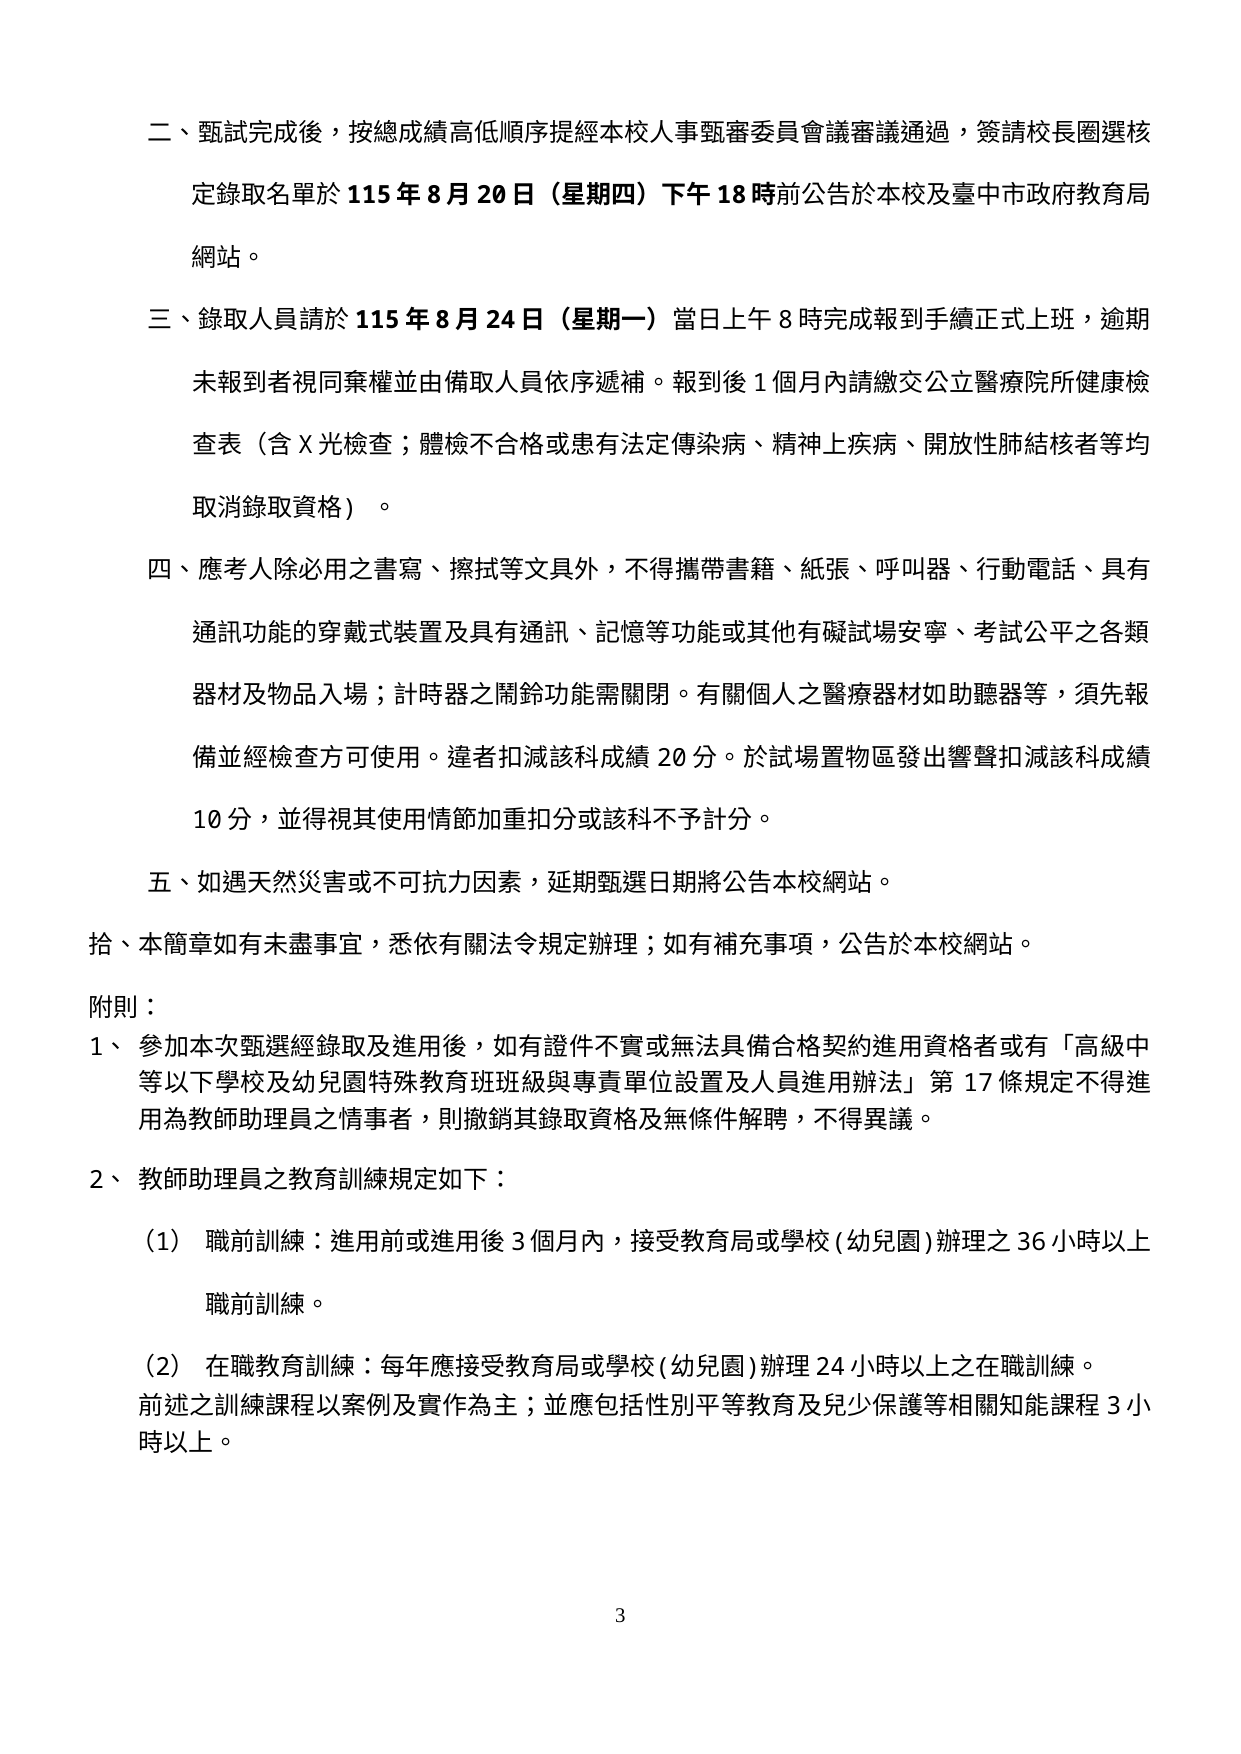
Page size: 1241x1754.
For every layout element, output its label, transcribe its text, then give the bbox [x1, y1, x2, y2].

text 附則： [89, 964, 1152, 1026]
text 二、甄試完成後，按總成績高低順序提經本校人事甄審委員會議審議通過，簽請校長圈選核定錄取名單於115年8月20日（星期四）下午18時前公告於本校及臺中市政府教育局網站。 [148, 89, 1152, 276]
text 前述之訓練課程以案例及實作為主；並應包括性別平等教育及兒少保護等相關知能課程3小時以上。 [139, 1386, 1152, 1458]
list 在職教育訓練：每年應接受教育局或學校(幼兒園)辦理24小時以上之在職訓練。 [130, 1323, 1152, 1386]
list 職前訓練：進用前或進用後3個月內，接受教育局或學校(幼兒園)辦理之36小時以上職前訓練。 [130, 1198, 1152, 1323]
list 參加本次甄選經錄取及進用後，如有證件不實或無法具備合格契約進用資格者或有「高級中等以下學校及幼兒園特殊教育班班級與專責單位設置及人員進用辦法」第17條規定不得進用為教師助理員之情事者，則撤銷其錄取資格及無條件解聘，不得異議。 [89, 1026, 1152, 1136]
text 四、應考人除必用之書寫、擦拭等文具外，不得攜帶書籍、紙張、呼叫器、行動電話、具有通訊功能的穿戴式裝置及具有通訊、記憶等功能或其他有礙試場安寧、考試公平之各類器材及物品入場；計時器之鬧鈴功能需關閉。有關個人之醫療器材如助聽器等，須先報備並經檢查方可使用。違者扣減該科成績20分。於試場置物區發出響聲扣減該科成績10分，並得視其使用情節加重扣分或該科不予計分。 [148, 526, 1152, 839]
text 三、錄取人員請於115年8月24日（星期一）當日上午8時完成報到手續正式上班，逾期未報到者視同棄權並由備取人員依序遞補。報到後1個月內請繳交公立醫療院所健康檢查表（含X光檢查；體檢不合格或患有法定傳染病、精神上疾病、開放性肺結核者等均取消錄取資格) 。 [148, 276, 1152, 526]
text 五、如遇天然災害或不可抗力因素，延期甄選日期將公告本校網站。 [148, 839, 1152, 901]
list 教師助理員之教育訓練規定如下： [89, 1136, 1152, 1198]
text 拾、本簡章如有未盡事宜，悉依有關法令規定辦理；如有補充事項，公告於本校網站。 [89, 901, 1152, 964]
